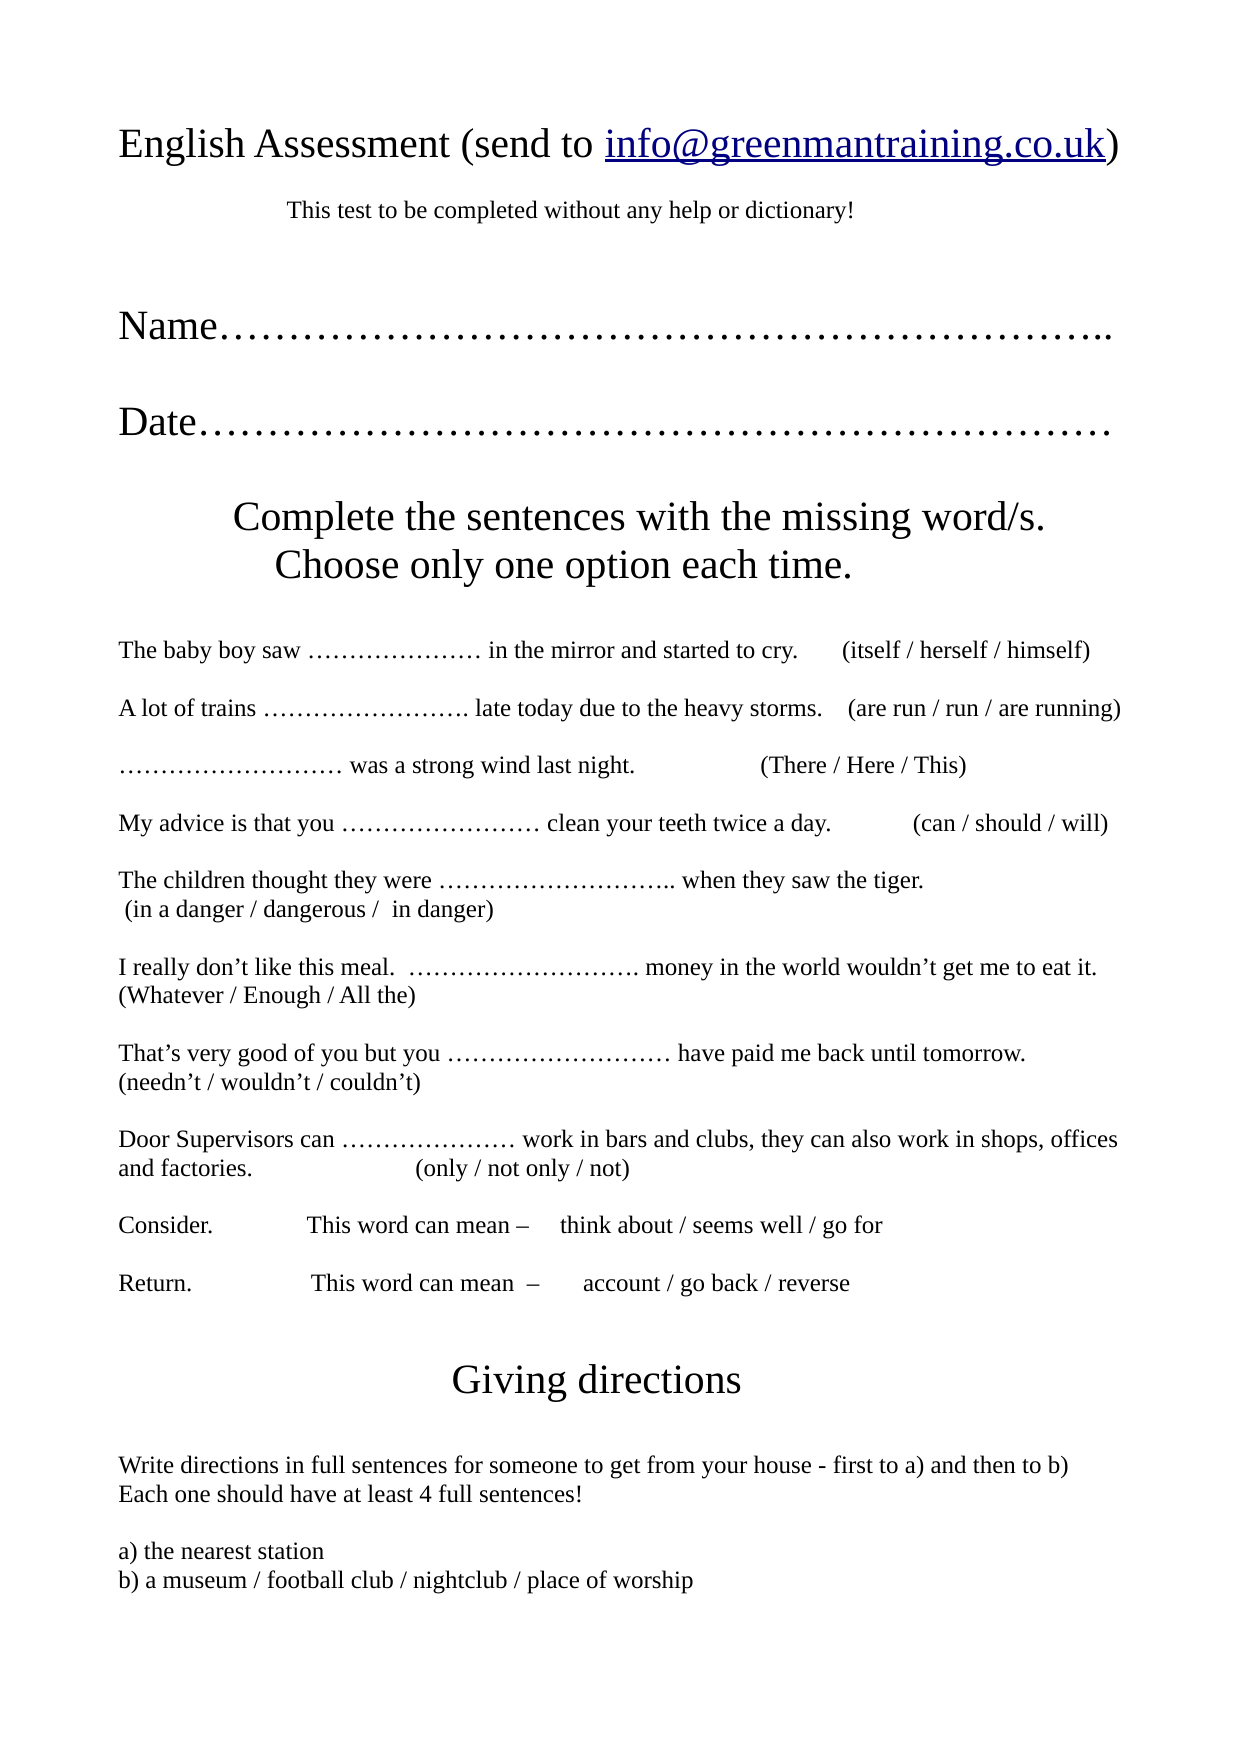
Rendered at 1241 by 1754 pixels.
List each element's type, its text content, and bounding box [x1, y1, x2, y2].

text This test to be completed without any help or dictionary! [118, 195, 1122, 223]
text Return. This word can mean – account / go back / reverse [118, 1268, 1122, 1297]
text My advice is that you …………………… clean your teeth twice a day. (can / should / will) [118, 808, 1122, 837]
text That’s very good of you but you ……………………… have paid me back until tomorrow. [118, 1038, 1122, 1067]
text Choose only one option each time. [118, 540, 1122, 588]
text Name……………………………………………………….. [118, 300, 1122, 348]
text Consider. This word can mean – think about / seems well / go for [118, 1211, 1122, 1239]
text I really don’t like this meal. ………………………. money in the world wouldn’t get me to eat it. [118, 952, 1122, 981]
text The children thought they were ……………………….. when they saw the tiger. [118, 866, 1122, 894]
text Each one should have at least 4 full sentences! [118, 1479, 1122, 1508]
text The baby boy saw ………………… in the mirror and started to cry. (itself / herself / himself) [118, 636, 1122, 664]
text (needn’t / wouldn’t / couldn’t) [118, 1067, 1122, 1096]
text Door Supervisors can ………………… work in bars and clubs, they can also work in shops, offices and factories. (only / not only / not) [118, 1124, 1122, 1182]
text a) the nearest station [118, 1536, 1122, 1565]
text English Assessment (send to info@greenmantraining.co.uk) [118, 118, 1122, 166]
text b) a museum / football club / nightclub / place of worship [118, 1565, 1122, 1594]
text ……………………… was a strong wind last night. (There / Here / This) [118, 751, 1122, 779]
text Complete the sentences with the missing word/s. [118, 492, 1122, 540]
text (Whatever / Enough / All the) [118, 981, 1122, 1009]
text (in a danger / dangerous / in danger) [118, 894, 1122, 923]
text A lot of trains ……………………. late today due to the heavy storms. (are run / run / are running) [118, 693, 1122, 722]
text Write directions in full sentences for someone to get from your house - first to a) and then to b) [118, 1450, 1122, 1479]
text Date………………………………………………………… [118, 396, 1122, 444]
text Giving directions [118, 1354, 1122, 1402]
